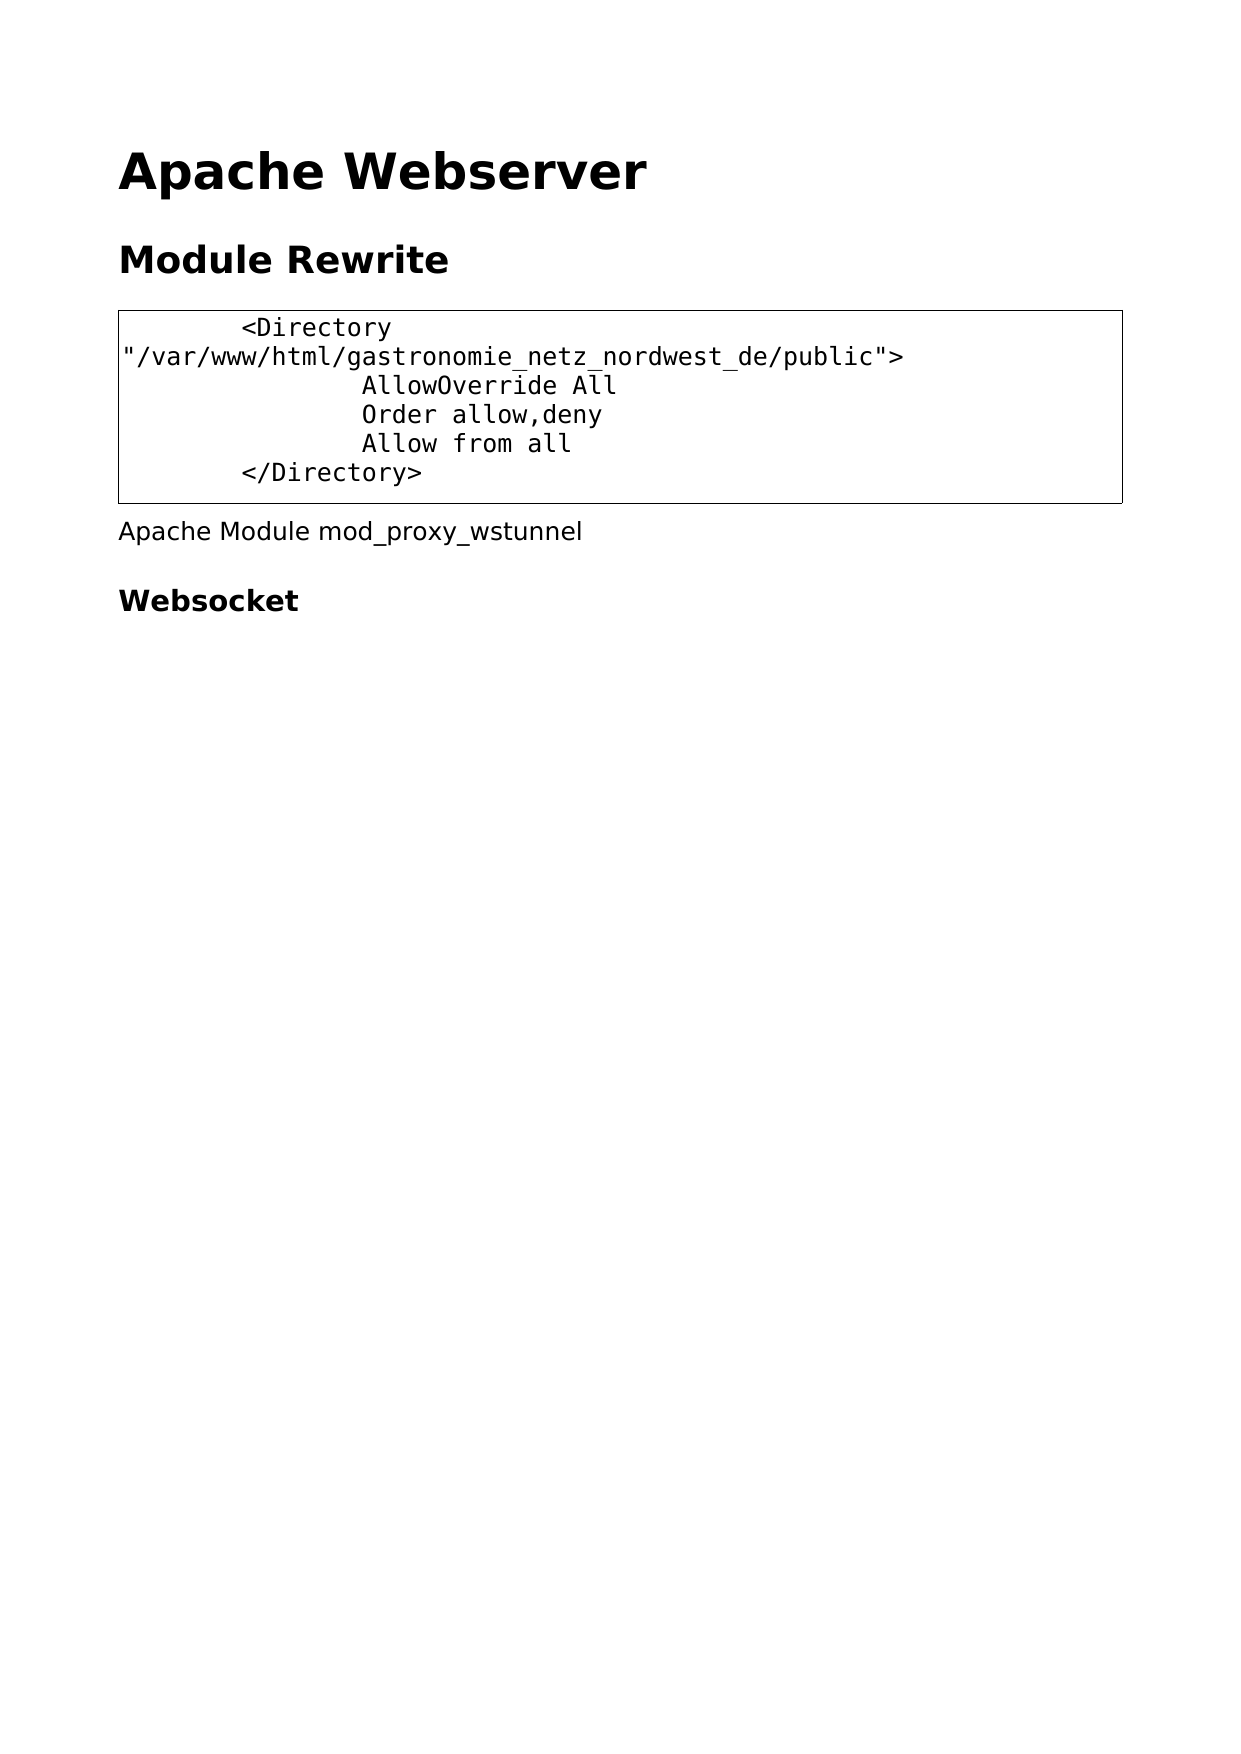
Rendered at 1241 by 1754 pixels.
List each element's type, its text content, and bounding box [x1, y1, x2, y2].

table_header <Directory "/var/www/html/gastronomie_netz_nordwest_de/public"> AllowOverride All Order allow,deny Allow from all </Directory> [119, 311, 1122, 502]
subtitle Apache Webserver [118, 143, 1122, 201]
subtitle Websocket [118, 584, 1122, 618]
text Apache Module mod_proxy_wstunnel [118, 517, 1122, 547]
subtitle Module Rewrite [118, 239, 1122, 282]
